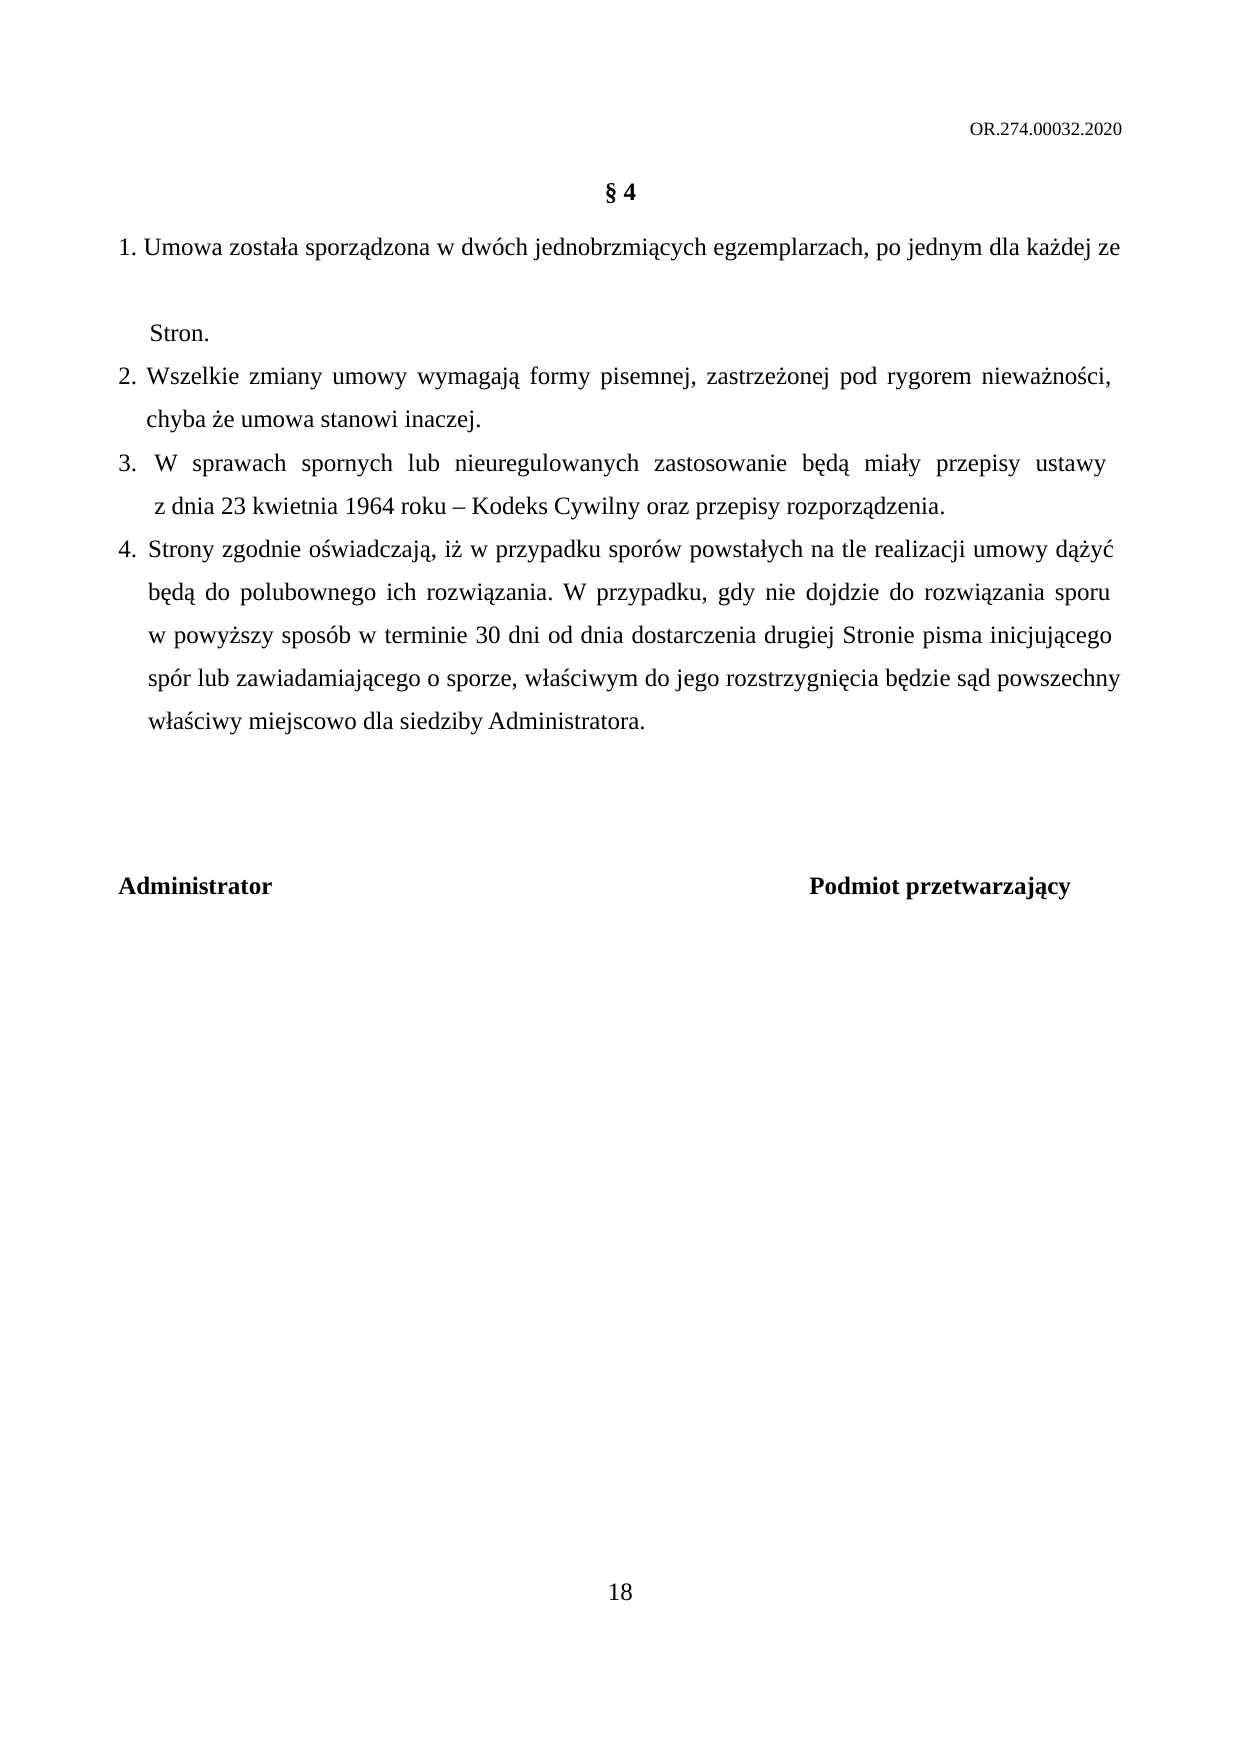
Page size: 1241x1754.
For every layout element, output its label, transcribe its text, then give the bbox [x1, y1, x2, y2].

list Strony zgodnie oświadczają, iż w przypadku sporów powstałych na tle realizacji umowy dążyć będą do polubownego ich rozwiązania. W przypadku, gdy nie dojdzie do rozwiązania sporu w powyższy sposób w terminie 30 dni od dnia dostarczenia drugiej Stronie pisma inicjującego spór lub zawiadamiającego o sporze, właściwym do jego rozstrzygnięcia będzie sąd powszechny właściwy miejscowo dla siedziby Administratora. [118, 534, 1122, 735]
text Administrator Podmiot przetwarzający [118, 871, 1122, 900]
list Wszelkie zmiany umowy wymagają formy pisemnej, zastrzeżonej pod rygorem nieważności, chyba że umowa stanowi inaczej. [118, 361, 1122, 433]
text 1. Umowa została sporządzona w dwóch jednobrzmiących egzemplarzach, po jednym dla każdej ze Stron. [118, 232, 1122, 347]
text § 4 [118, 177, 1122, 206]
list W sprawach spornych lub nieuregulowanych zastosowanie będą miały przepisy ustawy z dnia 23 kwietnia 1964 roku – Kodeks Cywilny oraz przepisy rozporządzenia. [118, 448, 1122, 519]
